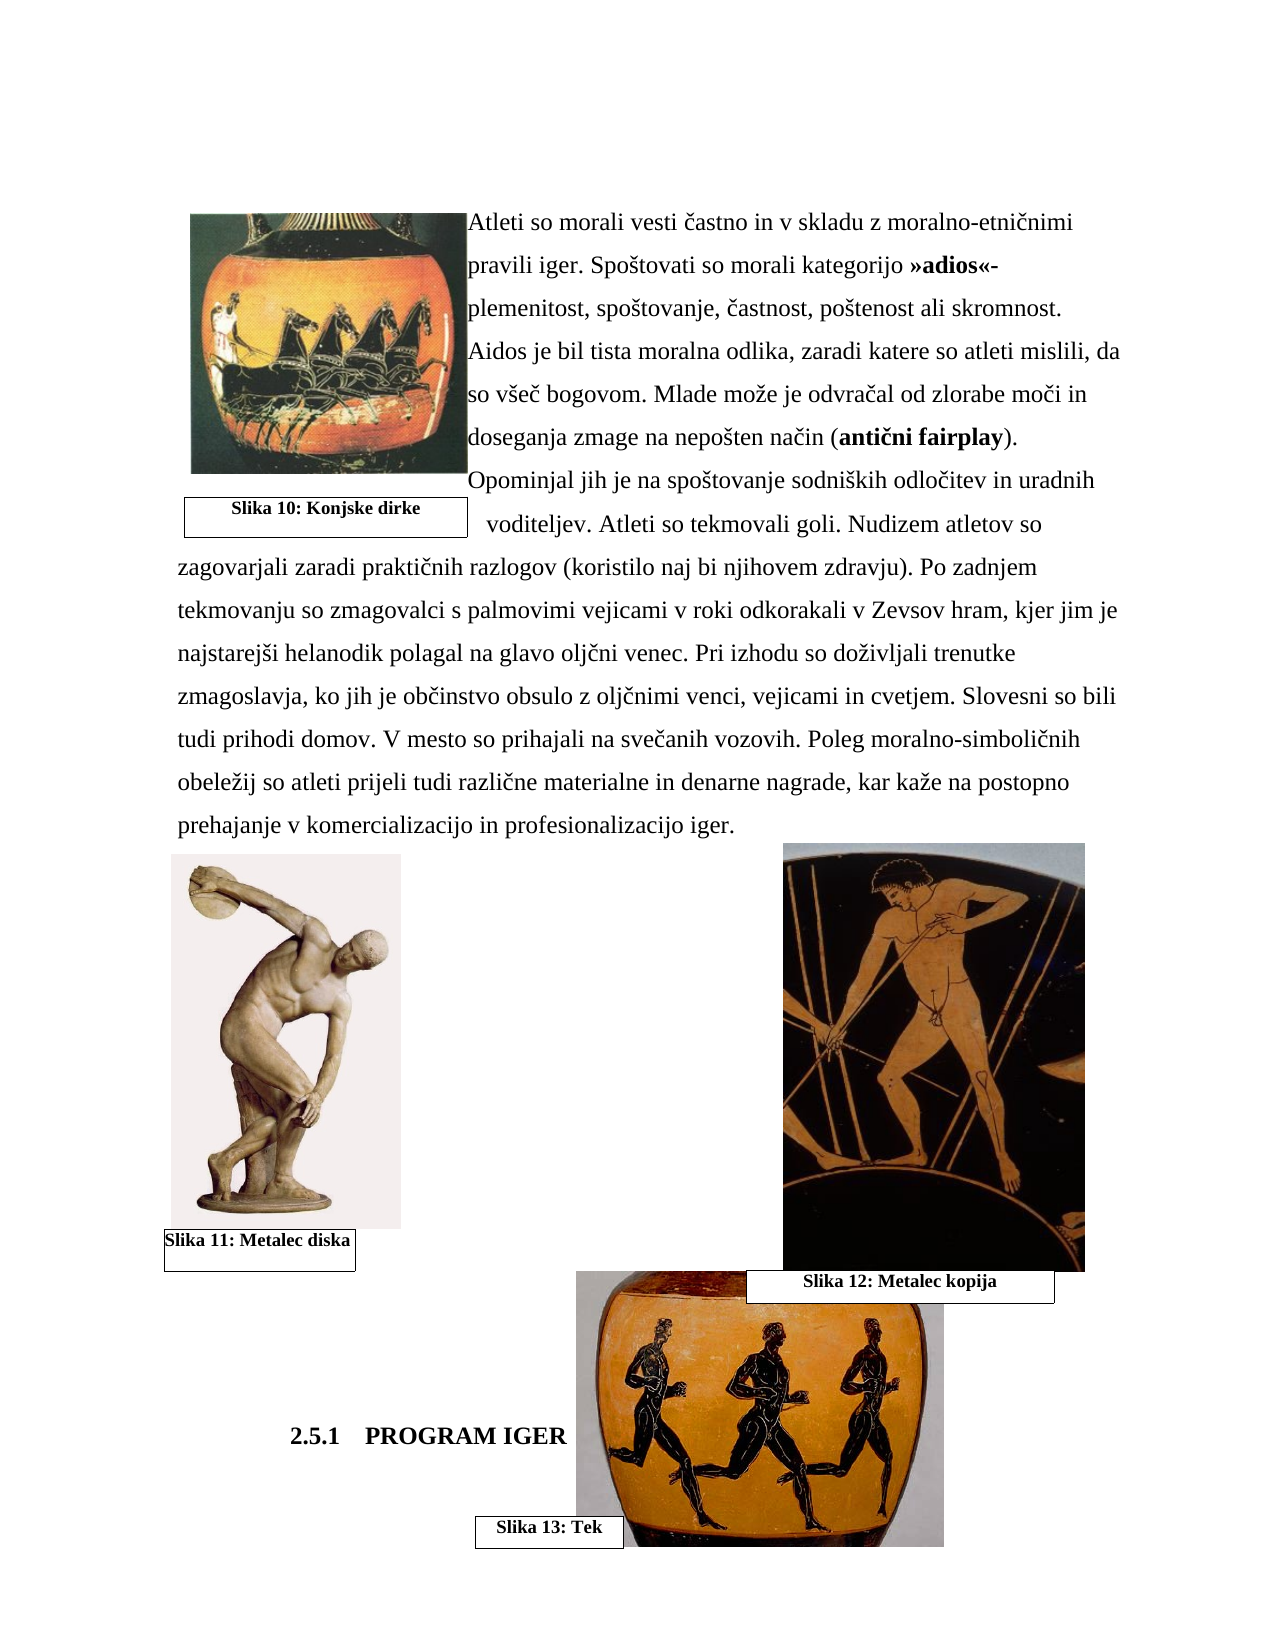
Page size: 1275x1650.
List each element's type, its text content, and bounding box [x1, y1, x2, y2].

text Slika 11: Metalec diska [165, 1230, 355, 1251]
text Slika 10: Konjske dirke [185, 498, 467, 518]
picture [783, 843, 1085, 1272]
picture [576, 1271, 944, 1421]
text Atleti so morali vesti častno in v skladu z moralno-etničnimi pravili iger. Spoštovati so morali kategorijo »adios«- plemenitost, spoštovanje, častnost, poštenost ali skromnost. Aidos je bil tista moralna odlika, zaradi katere so atleti mislili, da so všeč bogovom. Mlade može je odvračal od zlorabe moči in doseganja zmage na nepošten način (antični fairplay). Opominjal jih je na spoštovanje sodniških odločitev in uradnih voditeljev. Atleti so tekmovali goli. Nudizem atletov so zagovarjali zaradi praktičnih razlogov (koristilo naj bi njihovem zdravju). Po zadnjem tekmovanju so zmagovalci s palmovimi vejicami v roki odkorakali v Zevsov hram, kjer jim je najstarejši helanodik polagal na glavo oljčni venec. Pri izhodu so doživljali trenutke zmagoslavja, ko jih je občinstvo obsulo z oljčnimi venci, vejicami in cvetjem. Slovesni so bili tudi prihodi domov. V mesto so prihajali na svečanih vozovih. Poleg moralno-simboličnih obeležij so atleti prijeli tudi različne materialne in denarne nagrade, kar kaže na postopno prehajanje v komercializacijo in profesionalizacijo iger. [177, 207, 1127, 839]
picture [171, 854, 401, 1229]
list PROGRAM IGER [290, 1421, 1127, 1450]
text Slika 13: Tek [476, 1517, 623, 1538]
text Slika 12: Metalec kopija [747, 1271, 1054, 1292]
picture [576, 1450, 944, 1547]
